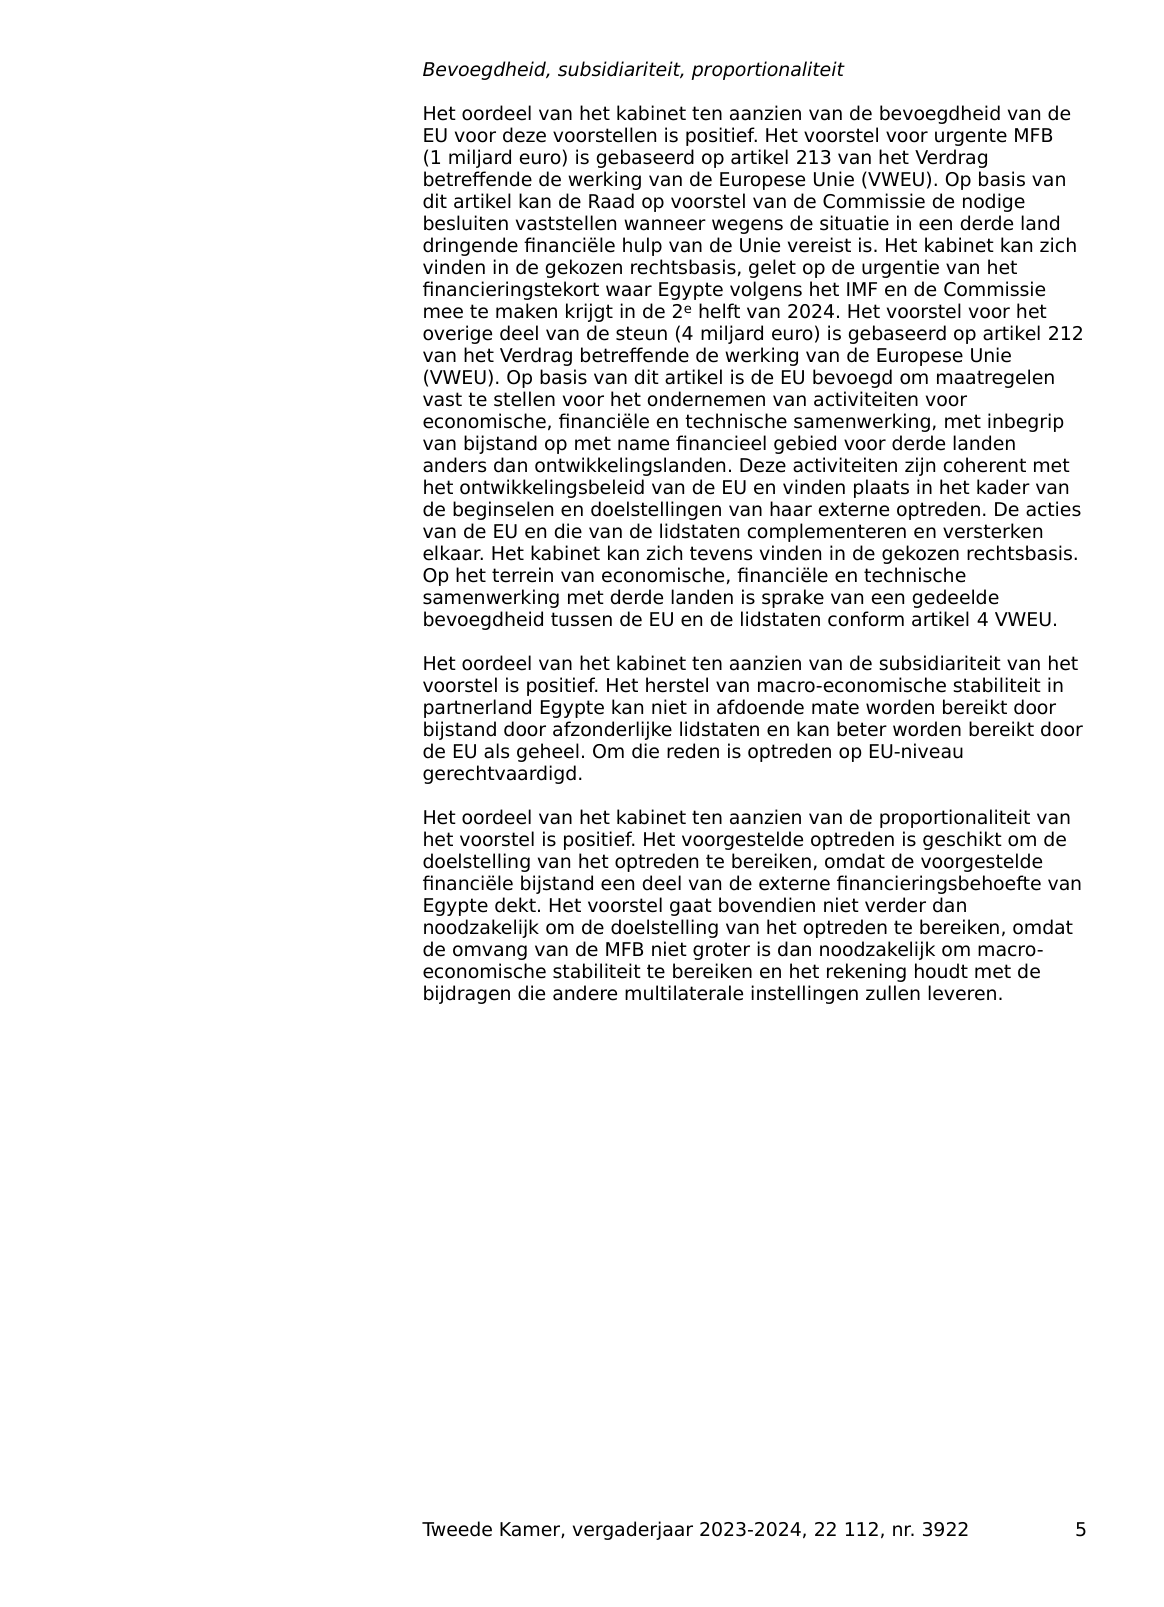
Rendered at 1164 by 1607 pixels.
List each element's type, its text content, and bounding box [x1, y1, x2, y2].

text Het oordeel van het kabinet ten aanzien van de bevoegdheid van de EU voor deze voorstellen is positief. Het voorstel voor urgente MFB (1 miljard euro) is gebaseerd op artikel 213 van het Verdrag betreffende de werking van de Europese Unie (VWEU). Op basis van dit artikel kan de Raad op voorstel van de Commissie de nodige besluiten vaststellen wanneer wegens de situatie in een derde land dringende financiële hulp van de Unie vereist is. Het kabinet kan zich vinden in de gekozen rechtsbasis, gelet op de urgentie van het financieringstekort waar Egypte volgens het IMF en de Commissie mee te maken krijgt in de 2e helft van 2024. Het voorstel voor het overige deel van de steun (4 miljard euro) is gebaseerd op artikel 212 van het Verdrag betreffende de werking van de Europese Unie (VWEU). Op basis van dit artikel is de EU bevoegd om maatregelen vast te stellen voor het ondernemen van activiteiten voor economische, financiële en technische samenwerking, met inbegrip van bijstand op met name financieel gebied voor derde landen anders dan ontwikkelingslanden. Deze activiteiten zijn coherent met het ontwikkelingsbeleid van de EU en vinden plaats in het kader van de beginselen en doelstellingen van haar externe optreden. De acties van de EU en die van de lidstaten complementeren en versterken elkaar. Het kabinet kan zich tevens vinden in de gekozen rechtsbasis. Op het terrein van economische, financiële en technische samenwerking met derde landen is sprake van een gedeelde bevoegdheid tussen de EU en de lidstaten conform artikel 4 VWEU. [422, 103, 1087, 631]
text Het oordeel van het kabinet ten aanzien van de proportionaliteit van het voorstel is positief. Het voorgestelde optreden is geschikt om de doelstelling van het optreden te bereiken, omdat de voorgestelde financiële bijstand een deel van de externe financieringsbehoefte van Egypte dekt. Het voorstel gaat bovendien niet verder dan noodzakelijk om de doelstelling van het optreden te bereiken, omdat de omvang van de MFB niet groter is dan noodzakelijk om macro-economische stabiliteit te bereiken en het rekening houdt met de bijdragen die andere multilaterale instellingen zullen leveren. [422, 807, 1087, 1005]
text Het oordeel van het kabinet ten aanzien van de subsidiariteit van het voorstel is positief. Het herstel van macro-economische stabiliteit in partnerland Egypte kan niet in afdoende mate worden bereikt door bijstand door afzonderlijke lidstaten en kan beter worden bereikt door de EU als geheel. Om die reden is optreden op EU-niveau gerechtvaardigd. [422, 653, 1087, 785]
subtitle Bevoegdheid, subsidiariteit, proportionaliteit [422, 59, 1087, 81]
